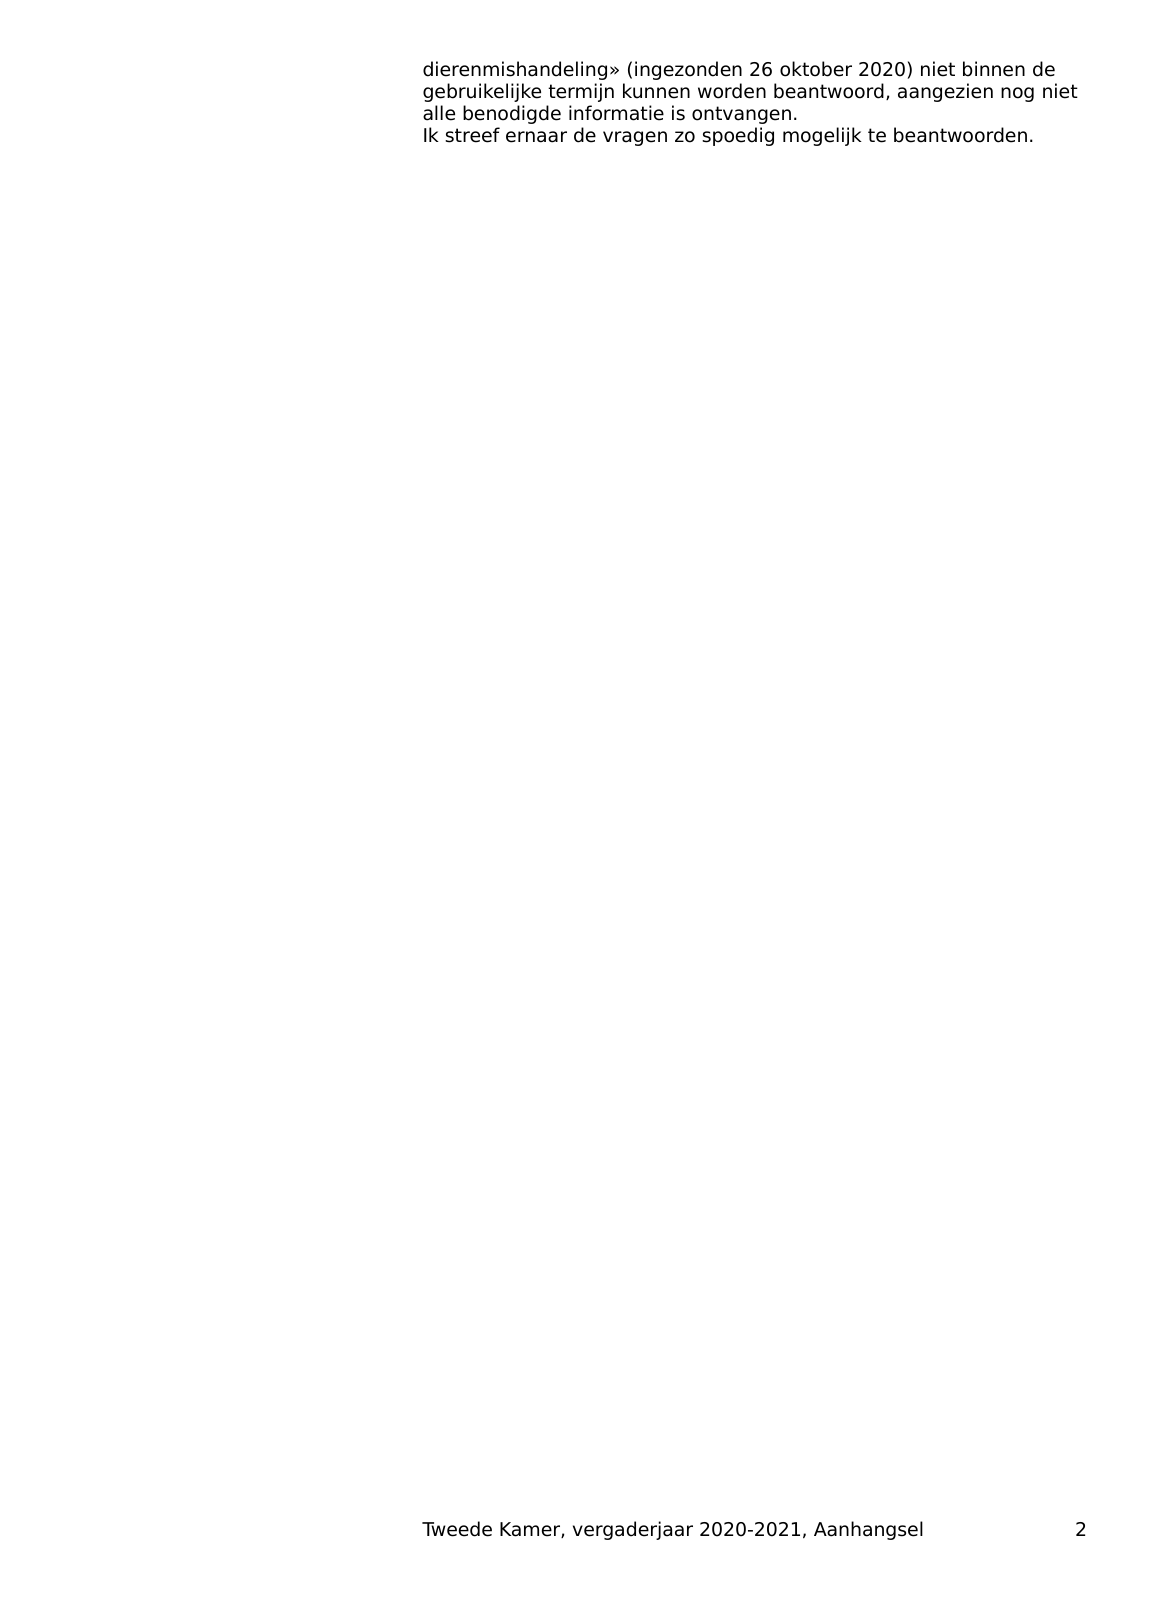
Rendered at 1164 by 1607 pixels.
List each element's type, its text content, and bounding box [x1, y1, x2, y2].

text dierenmishandeling» (ingezonden 26 oktober 2020) niet binnen de gebruikelijke termijn kunnen worden beantwoord, aangezien nog niet alle benodigde informatie is ontvangen. [422, 59, 1087, 125]
text Ik streef ernaar de vragen zo spoedig mogelijk te beantwoorden. [422, 125, 1087, 147]
